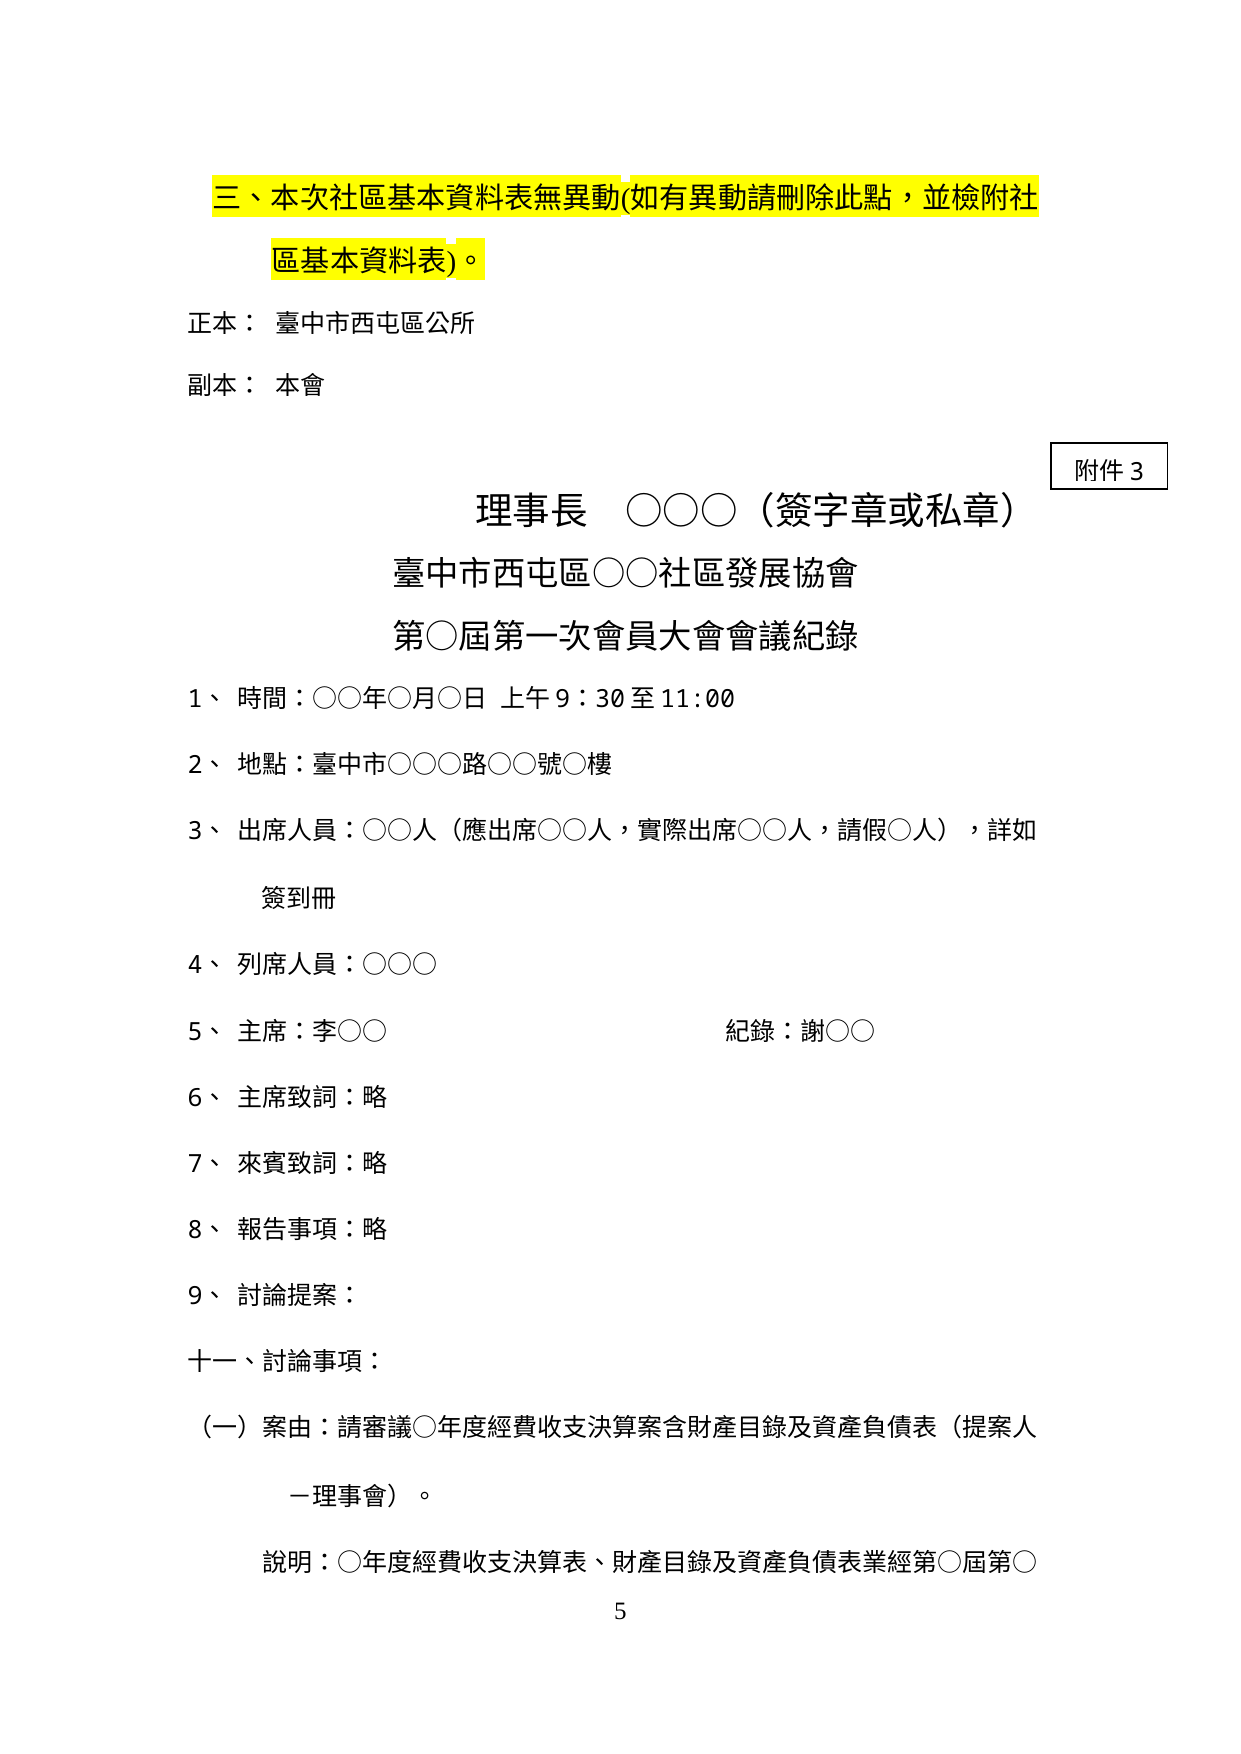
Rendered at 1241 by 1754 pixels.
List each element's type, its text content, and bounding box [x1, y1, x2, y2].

text 第○屆第一次會員大會會議紀錄 [173, 592, 1078, 654]
text 正本： 臺中市西屯區公所 [187, 279, 1053, 342]
list 時間：○○年○月○日 上午9：30至11:00 [187, 654, 1053, 717]
text 附件3 [1067, 451, 1152, 480]
list 地點：臺中市○○○路○○號○樓 [187, 721, 1053, 783]
text 三、本次社區基本資料表無異動(如有異動請刪除此點，並檢附社區基本資料表)。 [212, 154, 1053, 279]
text 理事長 ○○○（簽字章或私章） [187, 467, 1053, 529]
text 說明：○年度經費收支決算表、財產目錄及資產負債表業經第○屆第○ [262, 1518, 1053, 1581]
list 討論提案： [187, 1252, 1053, 1314]
text 臺中市西屯區○○社區發展協會 [173, 529, 1078, 592]
text 十一、討論事項： [187, 1318, 1053, 1380]
list 報告事項：略 [187, 1186, 1053, 1248]
text [1052, 444, 1167, 488]
list 主席致詞：略 [187, 1053, 1053, 1116]
text （一）案由：請審議○年度經費收支決算案含財產目錄及資產負債表（提案人－理事會）。 [187, 1384, 1053, 1515]
list 來賓致詞：略 [187, 1119, 1053, 1182]
list 出席人員：○○人（應出席○○人，實際出席○○人，請假○人），詳如簽到冊 [187, 787, 1053, 918]
text 副本： 本會 [187, 342, 1053, 404]
list 列席人員：○○○ [187, 921, 1053, 984]
list 主席：李○○ 紀錄：謝○○ [187, 987, 1053, 1050]
